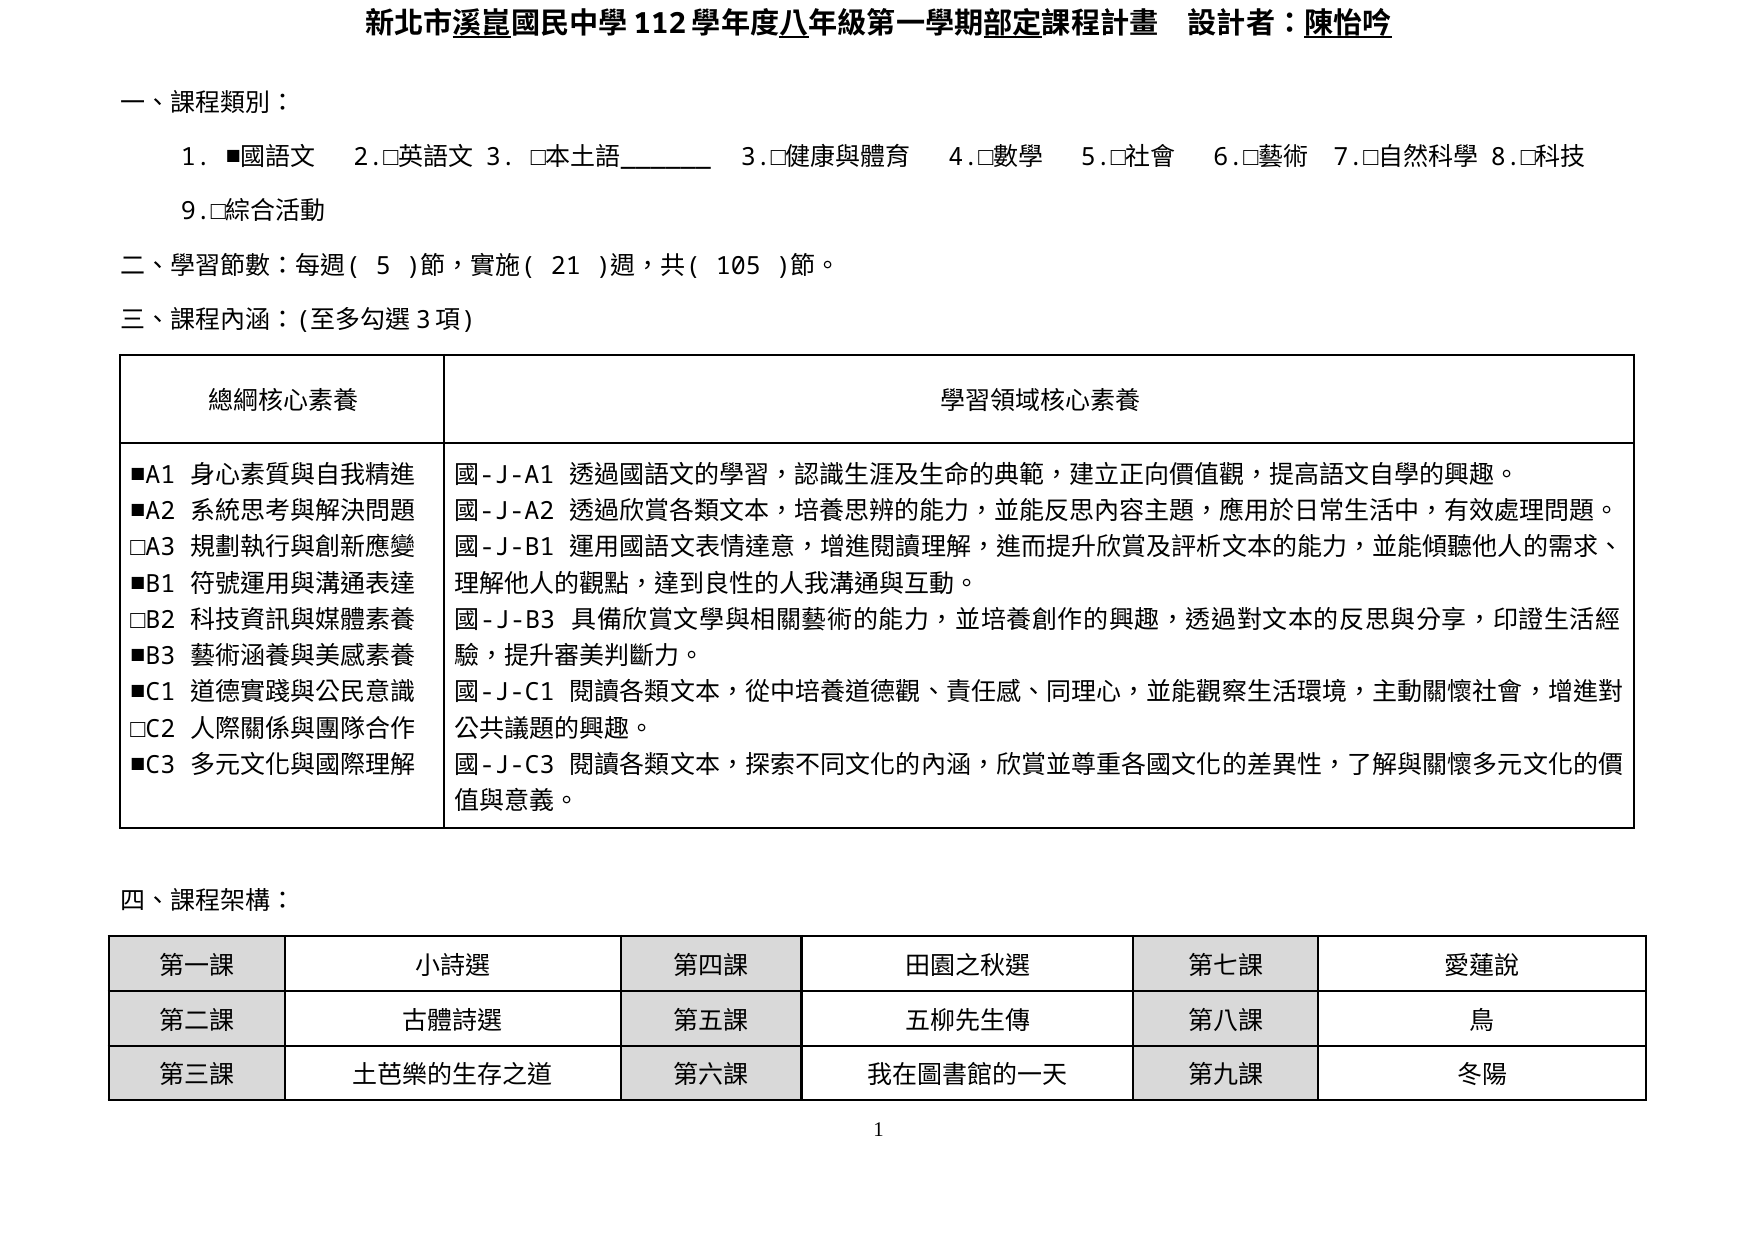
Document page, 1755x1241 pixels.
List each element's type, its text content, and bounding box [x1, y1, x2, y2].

table_cell ■A1 身心素質與自我精進 ■A2 系統思考與解決問題 □A3 規劃執行與創新應變 ■B1 符號運用與溝通表達 □B2 科技資訊與媒體素養 ■B3 藝術涵養與美感素養 ■C1 道德實踐與公民意識 □C2 人際關係與團隊合作 ■C3 多元文化與國際理解 [121, 444, 443, 827]
table_cell 冬陽 [1319, 1047, 1645, 1099]
table_header 第四課 [622, 937, 800, 990]
table_cell 第五課 [622, 992, 800, 1045]
table_header 總綱核心素養 [121, 356, 443, 442]
text 二、學習節數：每週( 5 )節，實施( 21 )週，共( 105 )節。 [118, 245, 1636, 281]
table_cell 第九課 [1134, 1047, 1317, 1099]
table_cell 古體詩選 [286, 992, 620, 1045]
text 三、課程內涵：(至多勾選3項) [118, 299, 1636, 336]
table_cell 第二課 [110, 992, 284, 1045]
text 四、課程架構： [118, 880, 1636, 917]
table_cell 第八課 [1134, 992, 1317, 1045]
text 新北市溪崑國民中學112學年度八年級第一學期部定課程計畫 設計者：陳怡吟 [118, 0, 1636, 42]
table_cell 第六課 [622, 1047, 800, 1099]
table_cell 五柳先生傳 [803, 992, 1132, 1045]
table_cell 國-J-A1 透過國語文的學習，認識生涯及生命的典範，建立正向價值觀，提高語文自學的興趣。 國-J-A2 透過欣賞各類文本，培養思辨的能力，並能反思內容主題，應用於日常生活中，有效處理問題。 國-J-B1 運用國語文表情達意，增進閱讀理解，進而提升欣賞及評析文本的能力，並能傾聽他人的需求、理解他人的觀點，達到良性的人我溝通與互動。 國-J-B3 具備欣賞文學與相關藝術的能力，並培養創作的興趣，透過對文本的反思與分享，印證生活經驗，提升審美判斷力。 國-J-C1 閱讀各類文本，從中培養道德觀、責任感、同理心，並能觀察生活環境，主動關懷社會，增進對公共議題的興趣。 國-J-C3 閱讀各類文本，探索不同文化的內涵，欣賞並尊重各國文化的差異性，了解與關懷多元文化的價值與意義。 [445, 444, 1633, 827]
table_cell 我在圖書館的一天 [803, 1047, 1132, 1099]
table_header 田園之秋選 [803, 937, 1132, 990]
table_header 小詩選 [286, 937, 620, 990]
text 1. ■國語文 2.□英語文 3. □本土語______ 3.□健康與體育 4.□數學 5.□社會 6.□藝術 7.□自然科學 8.□科技 [118, 136, 1636, 173]
table_header 愛蓮說 [1319, 937, 1645, 990]
table_cell 鳥 [1319, 992, 1645, 1045]
text 一、課程類別： [118, 82, 1636, 118]
table_header 第一課 [110, 937, 284, 990]
text 9.□綜合活動 [118, 191, 1636, 227]
table_cell 土芭樂的生存之道 [286, 1047, 620, 1099]
table_header 第七課 [1134, 937, 1317, 990]
table_header 學習領域核心素養 [445, 356, 1633, 442]
table_cell 第三課 [110, 1047, 284, 1099]
